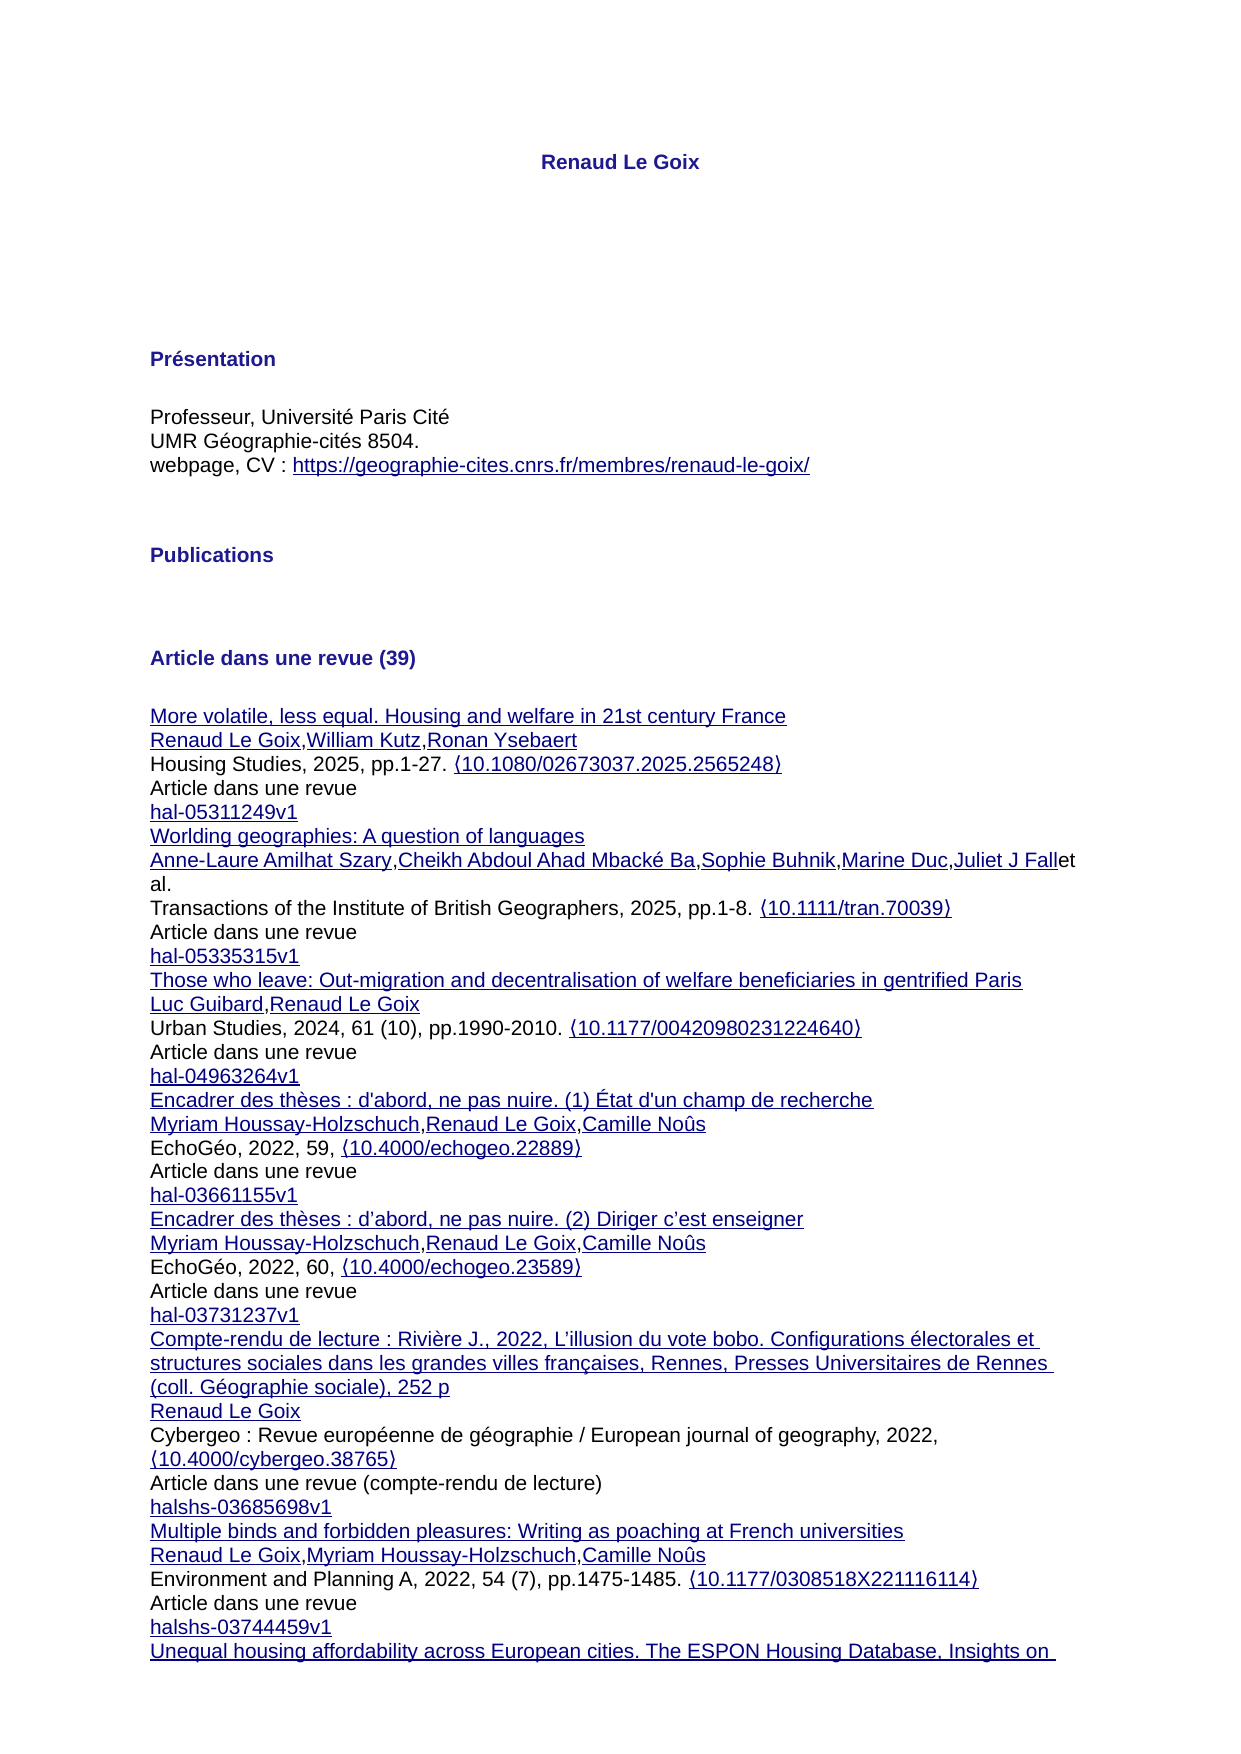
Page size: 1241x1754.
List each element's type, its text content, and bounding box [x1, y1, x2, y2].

table_cell Multiple binds and forbidden pleasures: Writing as poaching at French universities Renaud Le Goix,Myriam Houssay-Holzschuch,Camille Noûs Environment and Planning A, 2022, 54 (7), pp.1475-1485. ⟨10.1177/0308518X221116114⟩ Article dans une revue halshs-03744459v1 [150, 1519, 1090, 1638]
table_cell Compte-rendu de lecture : Rivière J., 2022, L’illusion du vote bobo. Configurations électorales et structures sociales dans les grandes villes françaises, Rennes, Presses Universitaires de Rennes (coll. Géographie sociale), 252 p Renaud Le Goix Cybergeo : Revue européenne de géographie / European journal of geography, 2022, ⟨10.4000/cybergeo.38765⟩ Article dans une revue (compte-rendu de lecture) halshs-03685698v1 [150, 1327, 1090, 1519]
table_cell Unequal housing affordability across European cities. The ESPON Housing Database, Insights on [150, 1639, 1090, 1662]
text Professeur, Université Paris Cité [150, 405, 1090, 429]
table_cell Worlding geographies: A question of languages Anne-Laure Amilhat Szary,Cheikh Abdoul Ahad Mbacké Ba,Sophie Buhnik,Marine Duc,Juliet J Fallet al. Transactions of the Institute of British Geographers, 2025, pp.1-8. ⟨10.1111/tran.70039⟩ Article dans une revue hal-05335315v1 [150, 824, 1090, 968]
subtitle Renaud Le Goix [150, 150, 1090, 174]
subtitle Article dans une revue (39) [150, 646, 1090, 670]
text webpage, CV : https://geographie-cites.cnrs.fr/membres/renaud-le-goix/ [150, 453, 1090, 477]
table_header More volatile, less equal. Housing and welfare in 21st century France Renaud Le Goix,William Kutz,Ronan Ysebaert Housing Studies, 2025, pp.1-27. ⟨10.1080/02673037.2025.2565248⟩ Article dans une revue hal-05311249v1 [150, 704, 1090, 824]
subtitle Présentation [150, 347, 1090, 371]
table_cell Encadrer des thèses : d’abord, ne pas nuire. (2) Diriger c’est enseigner Myriam Houssay-Holzschuch,Renaud Le Goix,Camille Noûs EchoGéo, 2022, 60, ⟨10.4000/echogeo.23589⟩ Article dans une revue hal-03731237v1 [150, 1207, 1090, 1327]
table_cell Encadrer des thèses : d'abord, ne pas nuire. (1) État d'un champ de recherche Myriam Houssay-Holzschuch,Renaud Le Goix,Camille Noûs EchoGéo, 2022, 59, ⟨10.4000/echogeo.22889⟩ Article dans une revue hal-03661155v1 [150, 1088, 1090, 1207]
table_cell Those who leave: Out-migration and decentralisation of welfare beneficiaries in gentrified Paris Luc Guibard,Renaud Le Goix Urban Studies, 2024, 61 (10), pp.1990-2010. ⟨10.1177/00420980231224640⟩ Article dans une revue hal-04963264v1 [150, 968, 1090, 1087]
subtitle Publications [150, 543, 1090, 567]
text UMR Géographie-cités 8504. [150, 429, 1090, 453]
